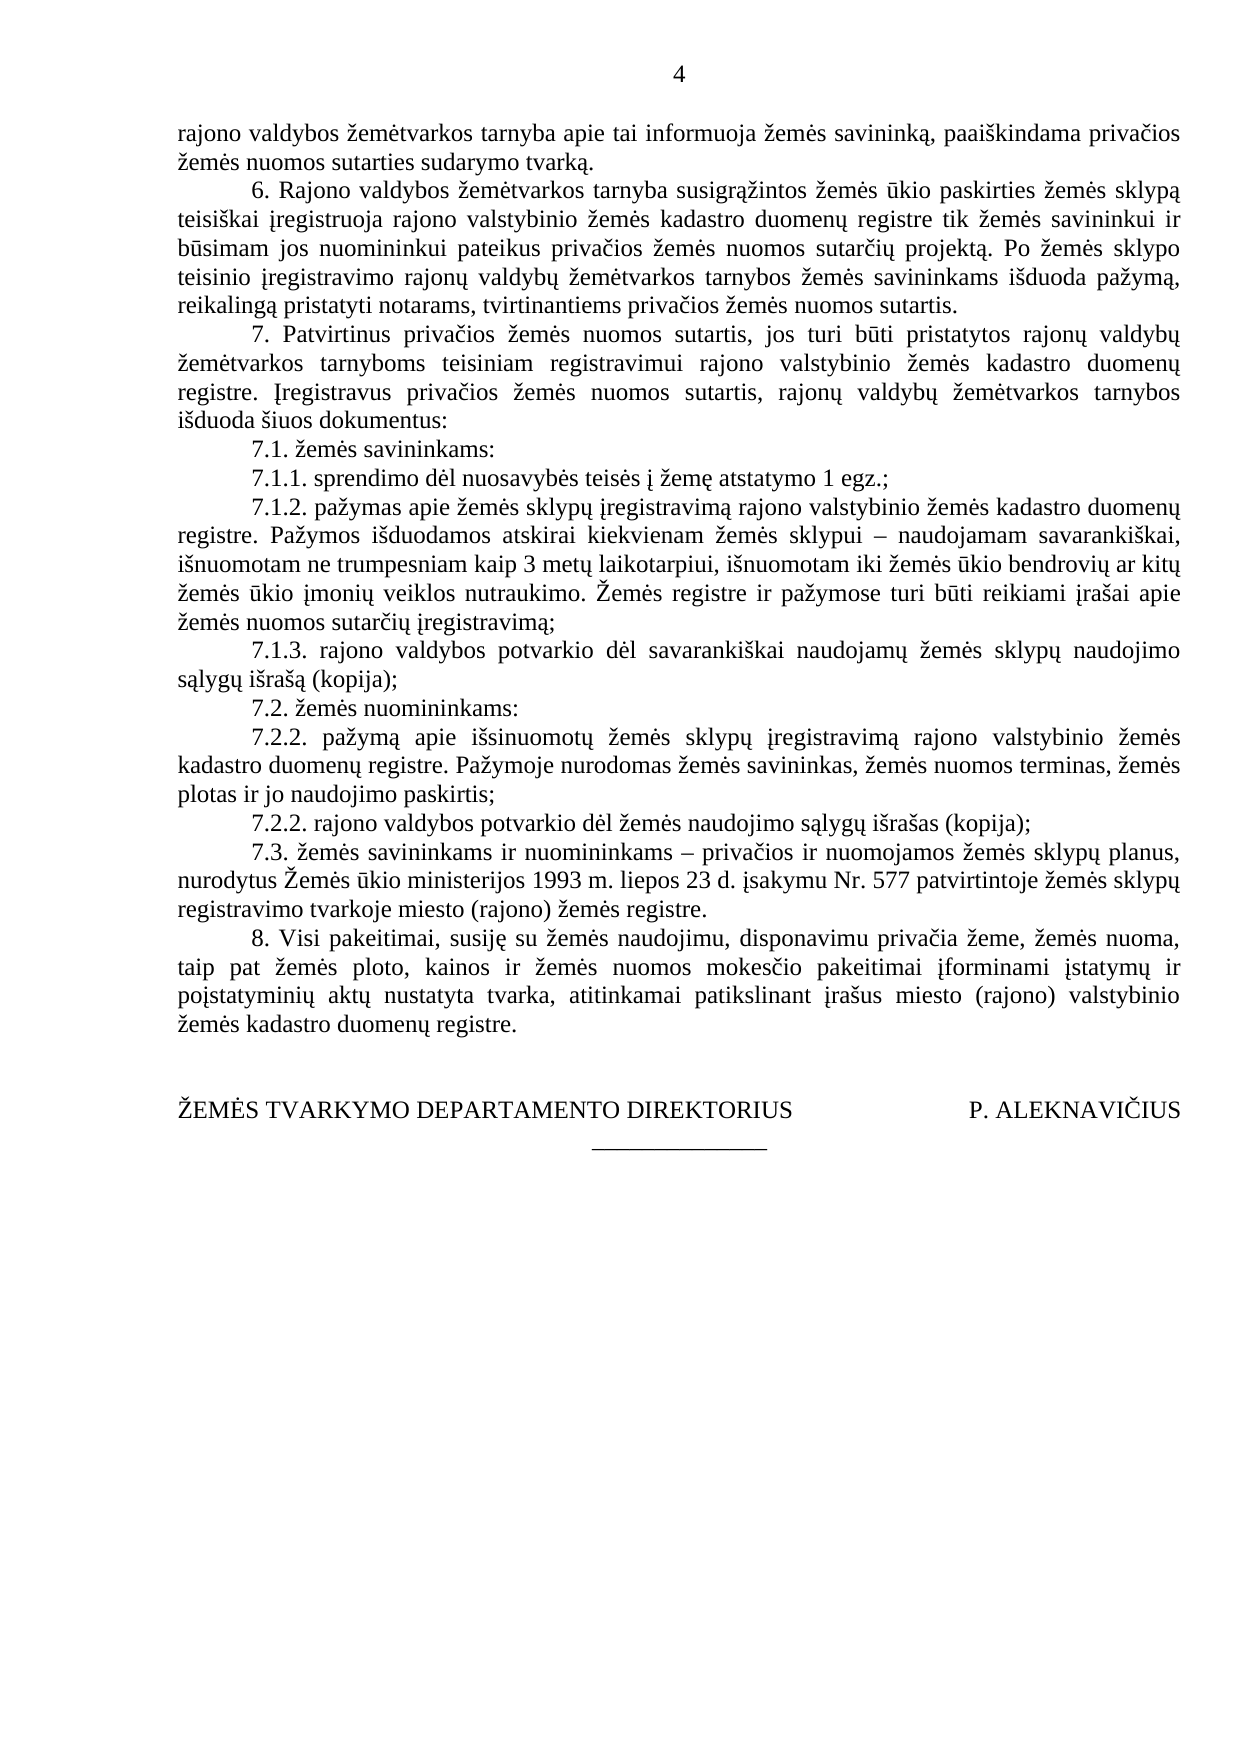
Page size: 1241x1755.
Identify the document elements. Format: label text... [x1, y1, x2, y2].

text rajono valdybos žemėtvarkos tarnyba apie tai informuoja žemės savininką, paaiškindama privačios žemės nuomos sutarties sudarymo tvarką. [177, 118, 1181, 176]
text 7.2.2. pažymą apie išsinuomotų žemės sklypų įregistravimą rajono valstybinio žemės kadastro duomenų registre. Pažymoje nurodomas žemės savininkas, žemės nuomos terminas, žemės plotas ir jo naudojimo paskirtis; [177, 722, 1181, 808]
text 7. Patvirtinus privačios žemės nuomos sutartis, jos turi būti pristatytos rajonų valdybų žemėtvarkos tarnyboms teisiniam registravimui rajono valstybinio žemės kadastro duomenų registre. Įregistravus privačios žemės nuomos sutartis, rajonų valdybų žemėtvarkos tarnybos išduoda šiuos dokumentus: [177, 319, 1181, 434]
text 7.1.1. sprendimo dėl nuosavybės teisės į žemę atstatymo 1 egz.; [177, 463, 1181, 492]
text 8. Visi pakeitimai, susiję su žemės naudojimu, disponavimu privačia žeme, žemės nuoma, taip pat žemės ploto, kainos ir žemės nuomos mokesčio pakeitimai įforminami įstatymų ir poįstatyminių aktų nustatyta tvarka, atitinkamai patikslinant įrašus miesto (rajono) valstybinio žemės kadastro duomenų registre. [177, 923, 1181, 1038]
text 7.1. žemės savininkams: [177, 434, 1181, 463]
text 7.3. žemės savininkams ir nuomininkams – privačios ir nuomojamos žemės sklypų planus, nurodytus Žemės ūkio ministerijos 1993 m. liepos 23 d. įsakymu Nr. 577 patvirtintoje žemės sklypų registravimo tvarkoje miesto (rajono) žemės registre. [177, 837, 1181, 923]
text 7.2.2. rajono valdybos potvarkio dėl žemės naudojimo sąlygų išrašas (kopija); [177, 808, 1181, 837]
text 7.2. žemės nuomininkams: [177, 693, 1181, 722]
text 7.1.3. rajono valdybos potvarkio dėl savarankiškai naudojamų žemės sklypų naudojimo sąlygų išrašą (kopija); [177, 636, 1181, 693]
text 6. Rajono valdybos žemėtvarkos tarnyba susigrąžintos žemės ūkio paskirties žemės sklypą teisiškai įregistruoja rajono valstybinio žemės kadastro duomenų registre tik žemės savininkui ir būsimam jos nuomininkui pateikus privačios žemės nuomos sutarčių projektą. Po žemės sklypo teisinio įregistravimo rajonų valdybų žemėtvarkos tarnybos žemės savininkams išduoda pažymą, reikalingą pristatyti notarams, tvirtinantiems privačios žemės nuomos sutartis. [177, 176, 1181, 319]
text ______________ [177, 1124, 1181, 1153]
text 7.1.2. pažymas apie žemės sklypų įregistravimą rajono valstybinio žemės kadastro duomenų registre. Pažymos išduodamos atskirai kiekvienam žemės sklypui – naudojamam savarankiškai, išnuomotam ne trumpesniam kaip 3 metų laikotarpiui, išnuomotam iki žemės ūkio bendrovių ar kitų žemės ūkio įmonių veiklos nutraukimo. Žemės registre ir pažymose turi būti reikiami įrašai apie žemės nuomos sutarčių įregistravimą; [177, 492, 1181, 636]
text ŽEMĖS TVARKYMO DEPARTAMENTO DIREKTORIUS P. ALEKNAVIČIUS [177, 1096, 1181, 1124]
